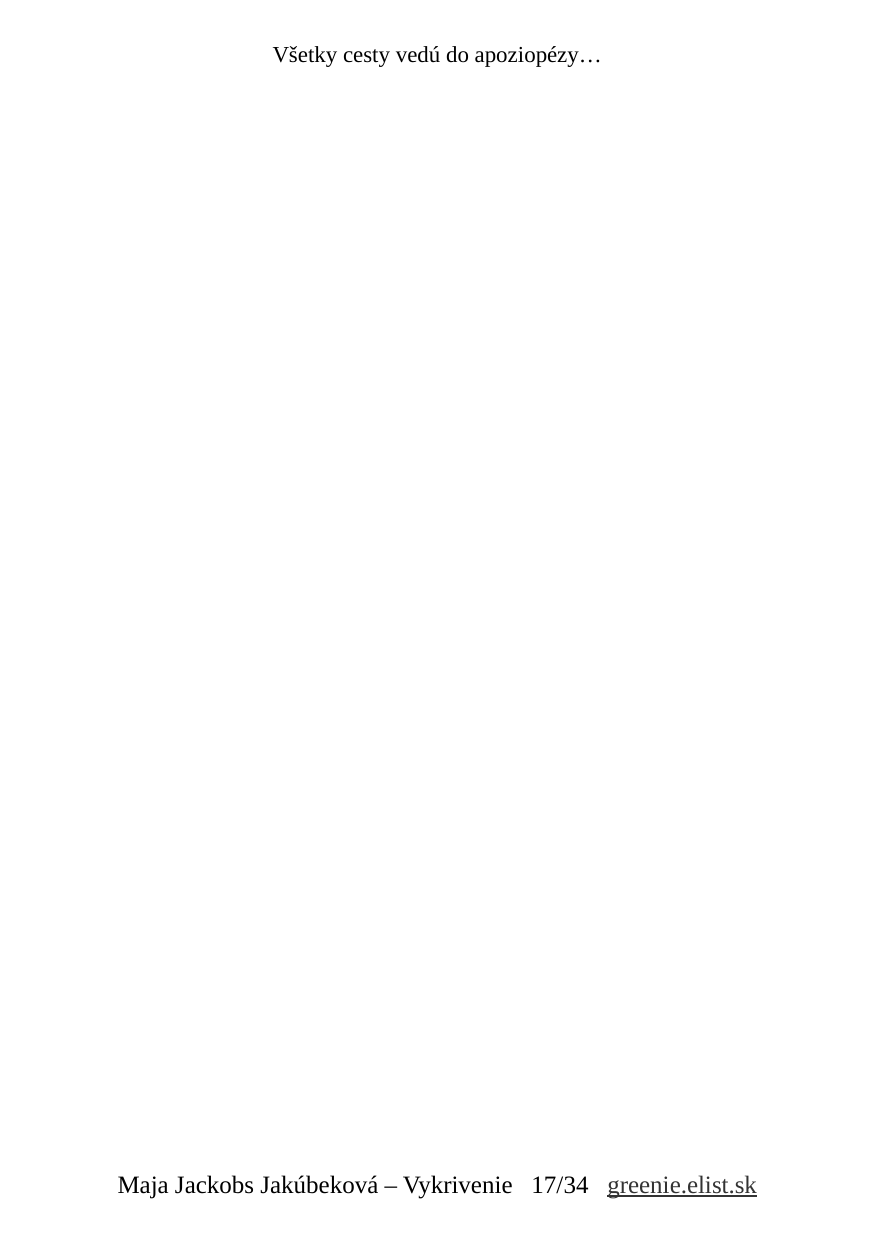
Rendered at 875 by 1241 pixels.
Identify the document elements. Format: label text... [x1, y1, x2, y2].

text Všetky cesty vedú do apoziopézy… [41, 41, 833, 68]
